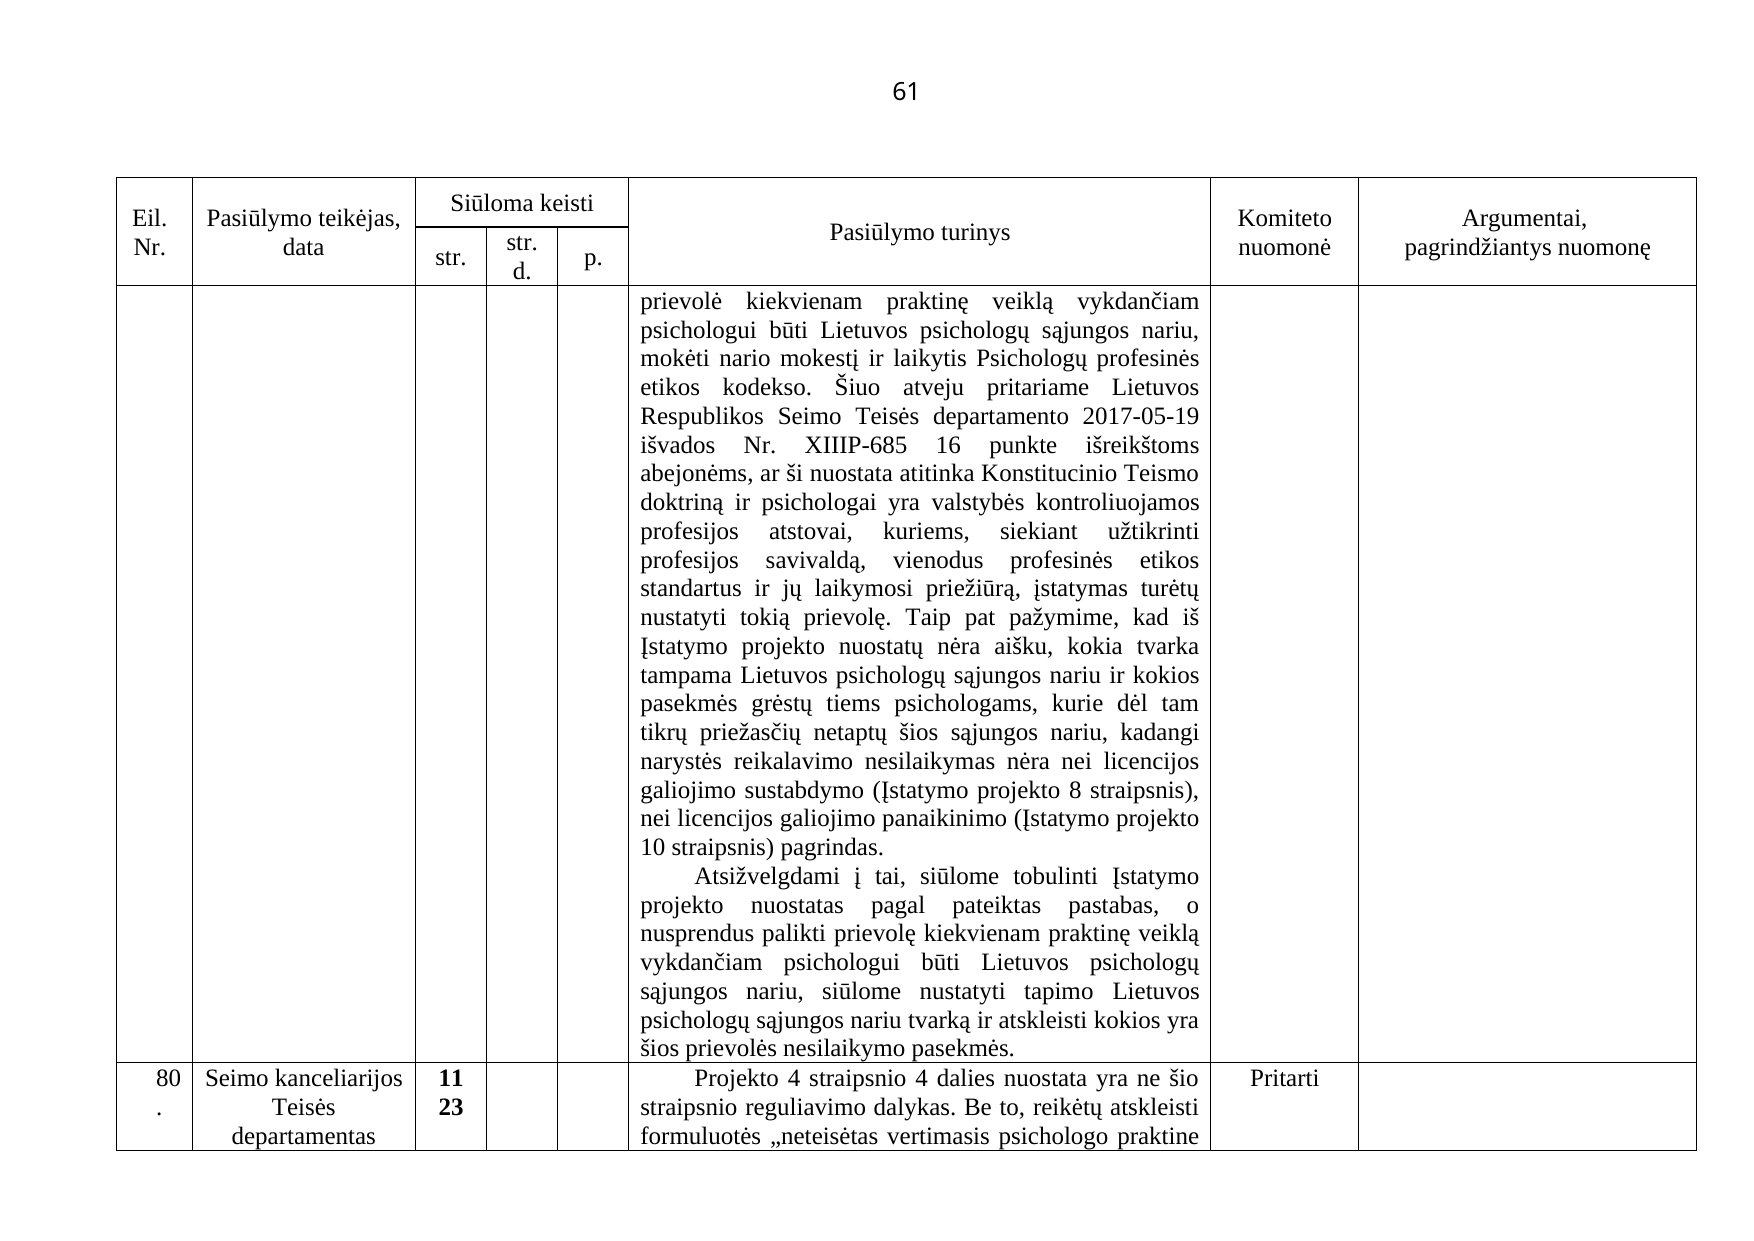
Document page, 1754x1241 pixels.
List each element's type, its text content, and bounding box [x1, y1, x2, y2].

table_header Pasiūlymo turinys [629, 178, 1210, 285]
table_header Pasiūlymo teikėjas, data [193, 178, 415, 285]
table_cell [193, 286, 415, 1062]
table_cell str. d. [487, 228, 557, 285]
table_header Argumentai, pagrindžiantys nuomonę [1359, 178, 1696, 285]
table_header Komiteto nuomonė [1211, 178, 1358, 285]
table_header Siūloma keisti [416, 178, 628, 226]
table_cell [487, 286, 557, 1062]
table_cell Projekto 4 straipsnio 4 dalies nuostata yra ne šio straipsnio reguliavimo dalykas. Be to, reikėtų atskleisti formuluotės „neteisėtas vertimasis psichologo praktine [629, 1063, 1210, 1149]
table_cell Seimo kanceliarijos Teisės departamentas [193, 1063, 415, 1149]
table_cell Pritarti [1211, 1063, 1358, 1149]
table_cell [558, 286, 628, 1062]
table_cell p. [558, 228, 628, 285]
table_cell [1359, 286, 1696, 1062]
table_cell [117, 286, 192, 1062]
table_cell [1211, 286, 1358, 1062]
table_cell [487, 1063, 557, 1149]
table_header Eil. Nr. [117, 178, 192, 285]
table_cell [558, 1063, 628, 1149]
table_cell prievolė kiekvienam praktinę veiklą vykdančiam psichologui būti Lietuvos psichologų sąjungos nariu, mokėti nario mokestį ir laikytis Psichologų profesinės etikos kodekso. Šiuo atveju pritariame Lietuvos Respublikos Seimo Teisės departamento 2017-05-19 išvados Nr. XIIIP-685 16 punkte išreikštoms abejonėms, ar ši nuostata atitinka Konstitucinio Teismo doktriną ir psichologai yra valstybės kontroliuojamos profesijos atstovai, kuriems, siekiant užtikrinti profesijos savivaldą, vienodus profesinės etikos standartus ir jų laikymosi priežiūrą, įstatymas turėtų nustatyti tokią prievolę. Taip pat pažymime, kad iš Įstatymo projekto nuostatų nėra aišku, kokia tvarka tampama Lietuvos psichologų sąjungos nariu ir kokios pasekmės grėstų tiems psichologams, kurie dėl tam tikrų priežasčių netaptų šios sąjungos nariu, kadangi narystės reikalavimo nesilaikymas nėra nei licencijos galiojimo sustabdymo (Įstatymo projekto 8 straipsnis), nei licencijos galiojimo panaikinimo (Įstatymo projekto 10 straipsnis) pagrindas. Atsižvelgdami į tai, siūlome tobulinti Įstatymo projekto nuostatas pagal pateiktas pastabas, o nusprendus palikti prievolę kiekvienam praktinę veiklą vykdančiam psichologui būti Lietuvos psichologų sąjungos nariu, siūlome nustatyti tapimo Lietuvos psichologų sąjungos nariu tvarką ir atskleisti kokios yra šios prievolės nesilaikymo pasekmės. [629, 286, 1210, 1062]
table_cell [416, 286, 486, 1062]
table_cell [117, 1063, 192, 1149]
table_cell str. [416, 228, 486, 285]
table_cell 11 23 [416, 1063, 486, 1149]
table_cell [1359, 1063, 1696, 1149]
